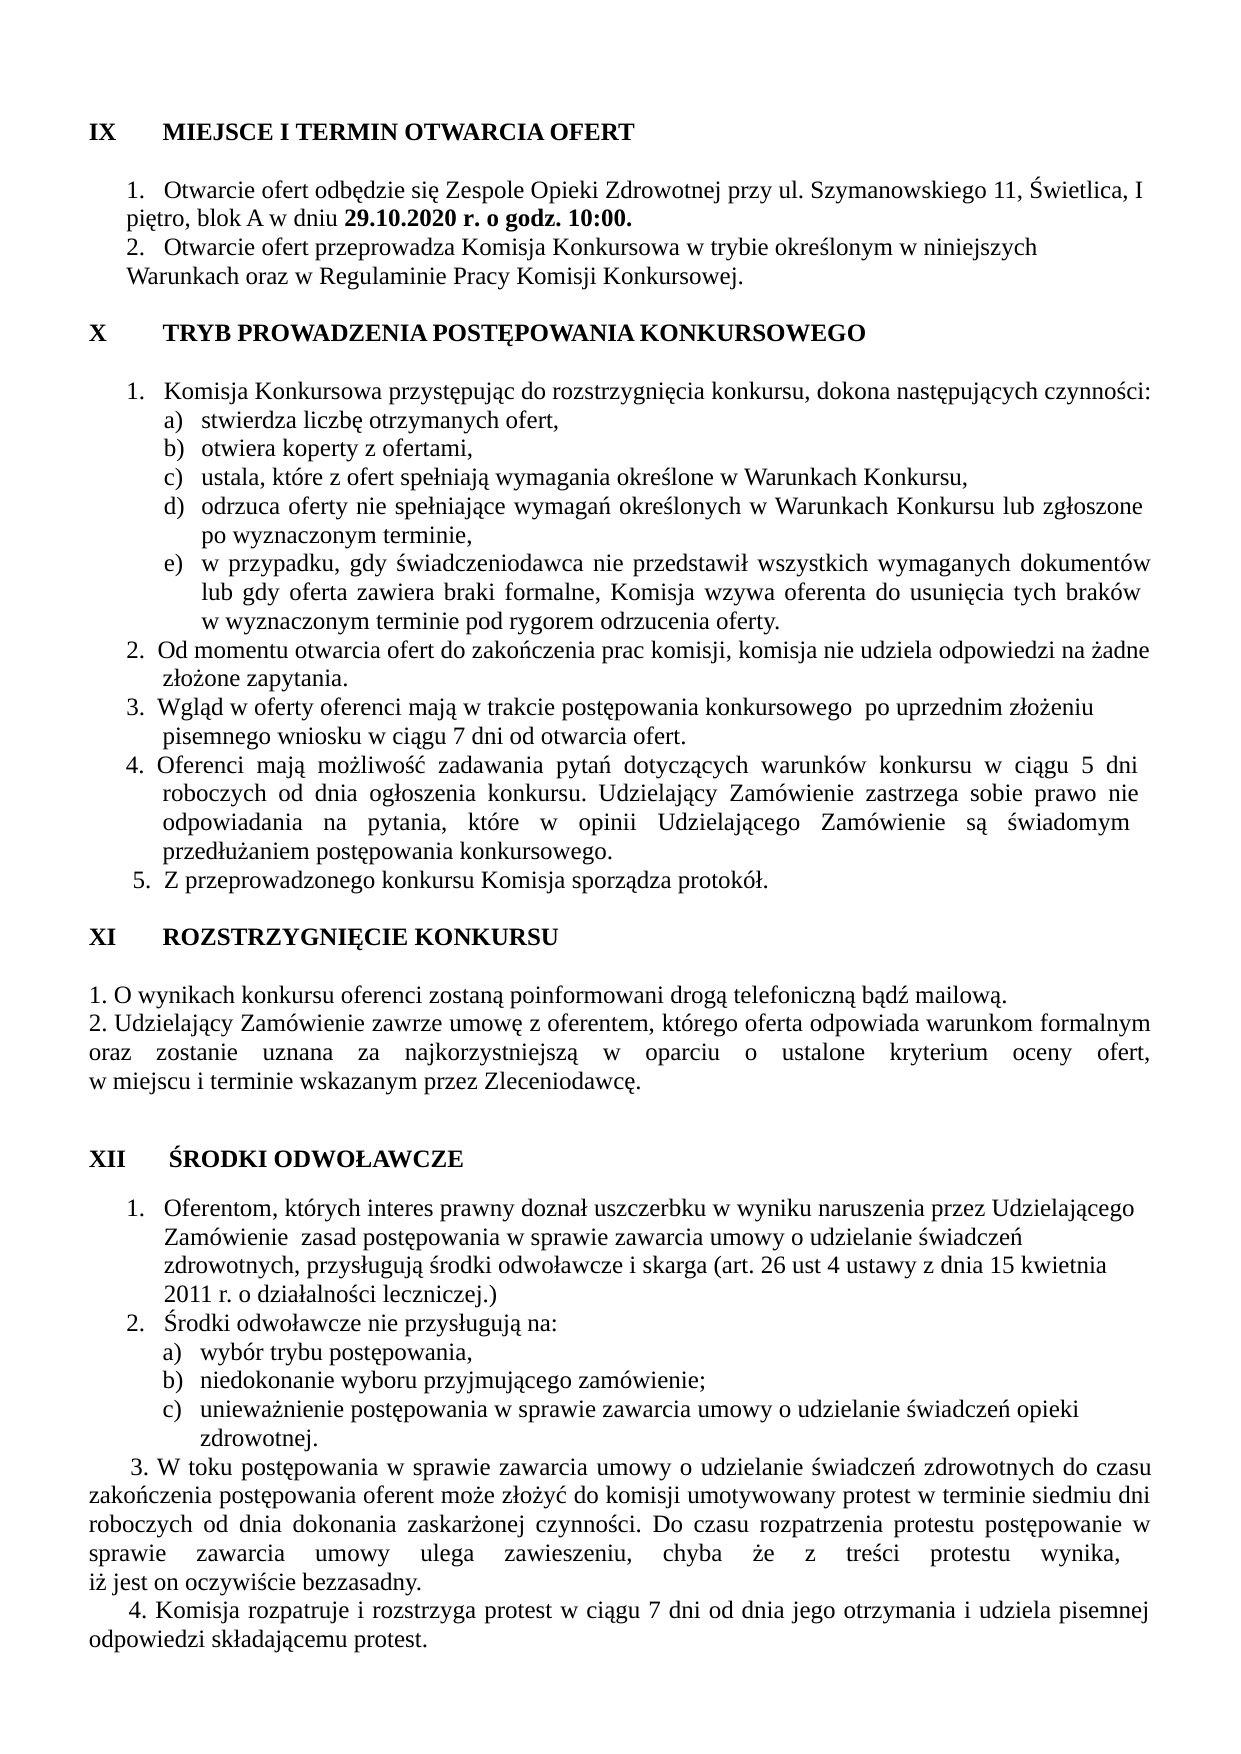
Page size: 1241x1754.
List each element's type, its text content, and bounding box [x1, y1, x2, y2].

list Komisja Konkursowa przystępując do rozstrzygnięcia konkursu, dokona następujących czynności: [126, 376, 1152, 405]
list w przypadku, gdy świadczeniodawca nie przedstawił wszystkich wymaganych dokumentów lub gdy oferta zawiera braki formalne, Komisja wzywa oferenta do usunięcia tych braków w wyznaczonym terminie pod rygorem odrzucenia oferty. [163, 548, 1152, 635]
list Oferentom, których interes prawny doznał uszczerbku w wyniku naruszenia przez Udzielającego Zamówienie zasad postępowania w sprawie zawarcia umowy o udzielanie świadczeń zdrowotnych, przysługują środki odwoławcze i skarga (art. 26 ust 4 ustawy z dnia 15 kwietnia 2011 r. o działalności leczniczej.) [126, 1193, 1152, 1308]
list Otwarcie ofert odbędzie się Zespole Opieki Zdrowotnej przy ul. Szymanowskiego 11, Świetlica, I piętro, blok A w dniu 29.10.2020 r. o godz. 10:00. [126, 175, 1152, 232]
list 2. Od momentu otwarcia ofert do zakończenia prac komisji, komisja nie udziela odpowiedzi na żadne złożone zapytania. [88, 635, 1152, 692]
list niedokonanie wyboru przyjmującego zamówienie; [162, 1365, 1152, 1394]
text 1. O wynikach konkursu oferenci zostaną poinformowani drogą telefoniczną bądź mailową. [88, 980, 1152, 1008]
list 4. Komisja rozpatruje i rozstrzyga protest w ciągu 7 dni od dnia jego otrzymania i udziela pisemnej odpowiedzi składającemu protest. [88, 1595, 1152, 1653]
list 3. Wgląd w oferty oferenci mają w trakcie postępowania konkursowego po uprzednim złożeniu pisemnego wniosku w ciągu 7 dni od otwarcia ofert. [88, 692, 1152, 750]
list 4. Oferenci mają możliwość zadawania pytań dotyczących warunków konkursu w ciągu 5 dni roboczych od dnia ogłoszenia konkursu. Udzielający Zamówienie zastrzega sobie prawo nie odpowiadania na pytania, które w opinii Udzielającego Zamówienie są świadomym przedłużaniem postępowania konkursowego. [88, 750, 1152, 865]
list wybór trybu postępowania, [162, 1337, 1152, 1365]
list Środki odwoławcze nie przysługują na: [126, 1308, 1152, 1337]
list 3. W toku postępowania w sprawie zawarcia umowy o udzielanie świadczeń zdrowotnych do czasu zakończenia postępowania oferent może złożyć do komisji umotywowany protest w terminie siedmiu dni roboczych od dnia dokonania zaskarżonej czynności. Do czasu rozpatrzenia protestu postępowanie w sprawie zawarcia umowy ulega zawieszeniu, chyba że z treści protestu wynika, iż jest on oczywiście bezzasadny. [88, 1452, 1152, 1595]
text X TRYB PROWADZENIA POSTĘPOWANIA KONKURSOWEGO [88, 318, 1152, 347]
text IX MIEJSCE I TERMIN OTWARCIA OFERT [88, 117, 1152, 146]
list ustala, które z ofert spełniają wymagania określone w Warunkach Konkursu, [163, 462, 1152, 491]
list odrzuca oferty nie spełniające wymagań określonych w Warunkach Konkursu lub zgłoszone po wyznaczonym terminie, [163, 491, 1152, 548]
list Otwarcie ofert przeprowadza Komisja Konkursowa w trybie określonym w niniejszych Warunkach oraz w Regulaminie Pracy Komisji Konkursowej. [126, 232, 1152, 290]
text XI ROZSTRZYGNIĘCIE KONKURSU [88, 922, 1152, 951]
text XII ŚRODKI ODWOŁAWCZE [88, 1144, 1152, 1173]
list 5. Z przeprowadzonego konkursu Komisja sporządza protokół. [88, 865, 1152, 893]
list stwierdza liczbę otrzymanych ofert, [163, 405, 1152, 433]
title 2. Udzielający Zamówienie zawrze umowę z oferentem, którego oferta odpowiada warunkom formalnym oraz zostanie uznana za najkorzystniejszą w oparciu o ustalone kryterium oceny ofert, w miejscu i terminie wskazanym przez Zleceniodawcę. [88, 1008, 1152, 1095]
list otwiera koperty z ofertami, [163, 433, 1152, 462]
list unieważnienie postępowania w sprawie zawarcia umowy o udzielanie świadczeń opieki zdrowotnej. [162, 1394, 1152, 1452]
